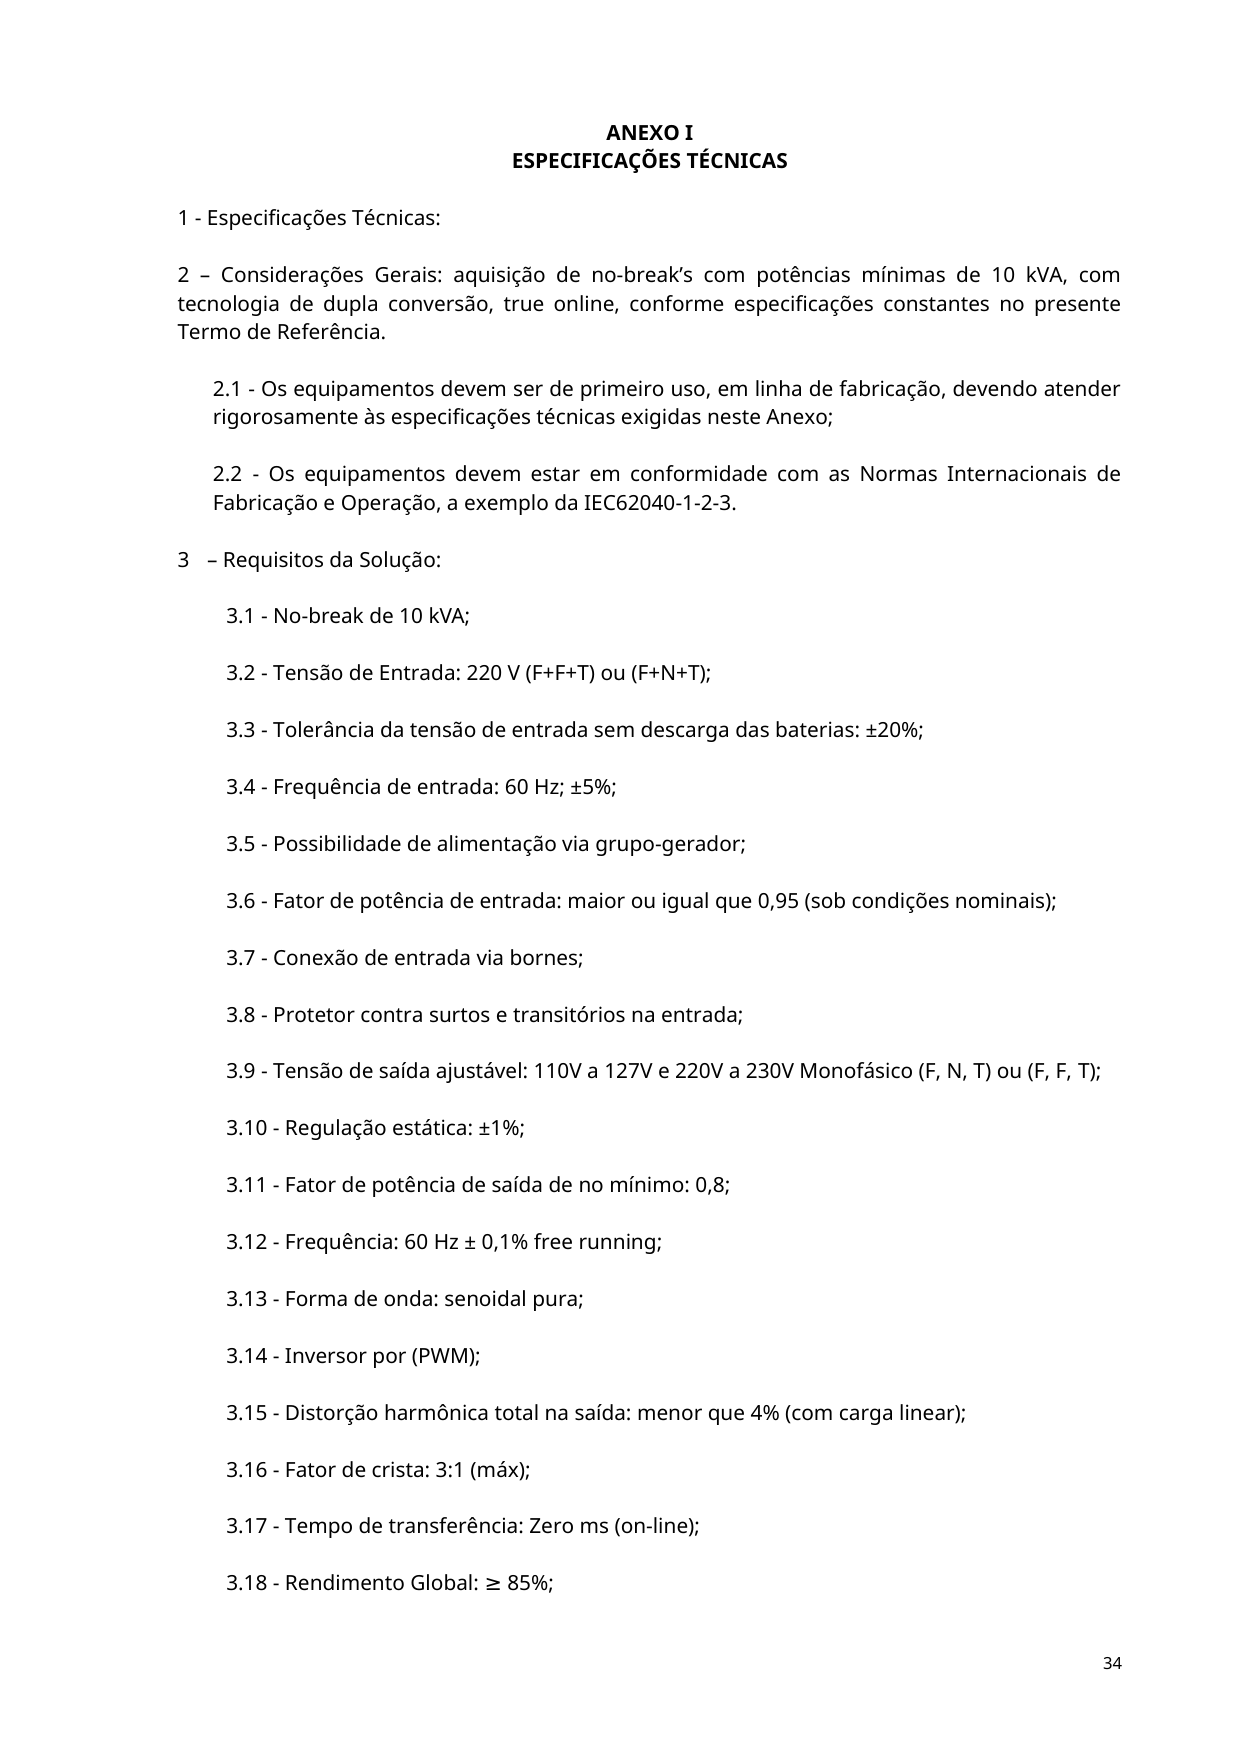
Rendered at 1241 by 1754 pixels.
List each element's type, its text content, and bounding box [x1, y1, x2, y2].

text 3.8 - Protetor contra surtos e transitórios na entrada; [226, 1000, 1122, 1028]
text 3.14 - Inversor por (PWM); [226, 1341, 1122, 1369]
text 3.12 - Frequência: 60 Hz ± 0,1% free running; [226, 1227, 1122, 1256]
text 3.7 - Conexão de entrada via bornes; [226, 943, 1122, 971]
text 3.10 - Regulação estática: ±1%; [226, 1113, 1122, 1142]
text ANEXO I [177, 118, 1122, 147]
text ESPECIFICAÇÕES TÉCNICAS [177, 147, 1122, 175]
text 3.13 - Forma de onda: senoidal pura; [226, 1284, 1122, 1312]
text 1 - Especificações Técnicas: [177, 203, 1122, 232]
text 3.2 - Tensão de Entrada: 220 V (F+F+T) ou (F+N+T); [226, 658, 1122, 687]
text 3.9 - Tensão de saída ajustável: 110V a 127V e 220V a 230V Monofásico (F, N, T) ou (F, F, T); [226, 1057, 1122, 1085]
text 3.5 - Possibilidade de alimentação via grupo-gerador; [226, 829, 1122, 857]
text 3.18 - Rendimento Global: ≥ 85%; [226, 1568, 1122, 1597]
text 3.4 - Frequência de entrada: 60 Hz; ±5%; [226, 772, 1122, 801]
text 2 – Considerações Gerais: aquisição de no-break’s com potências mínimas de 10 kVA, com tecnologia de dupla conversão, true online, conforme especificações constantes no presente Termo de Referência. [177, 260, 1122, 346]
list – Requisitos da Solução: [177, 545, 1122, 573]
list 3.1 - No-break de 10 kVA; [177, 602, 1122, 630]
text 3.6 - Fator de potência de entrada: maior ou igual que 0,95 (sob condições nominais); [226, 886, 1122, 914]
text 2.1 - Os equipamentos devem ser de primeiro uso, em linha de fabricação, devendo atender rigorosamente às especificações técnicas exigidas neste Anexo; [213, 374, 1122, 431]
text 3.15 - Distorção harmônica total na saída: menor que 4% (com carga linear); [226, 1398, 1122, 1426]
text 2.2 - Os equipamentos devem estar em conformidade com as Normas Internacionais de Fabricação e Operação, a exemplo da IEC62040-1-2-3. [213, 459, 1122, 516]
text 3.11 - Fator de potência de saída de no mínimo: 0,8; [226, 1170, 1122, 1199]
text 3.16 - Fator de crista: 3:1 (máx); [226, 1455, 1122, 1483]
text 3.3 - Tolerância da tensão de entrada sem descarga das baterias: ±20%; [226, 715, 1122, 744]
text 3.17 - Tempo de transferência: Zero ms (on-line); [226, 1512, 1122, 1540]
